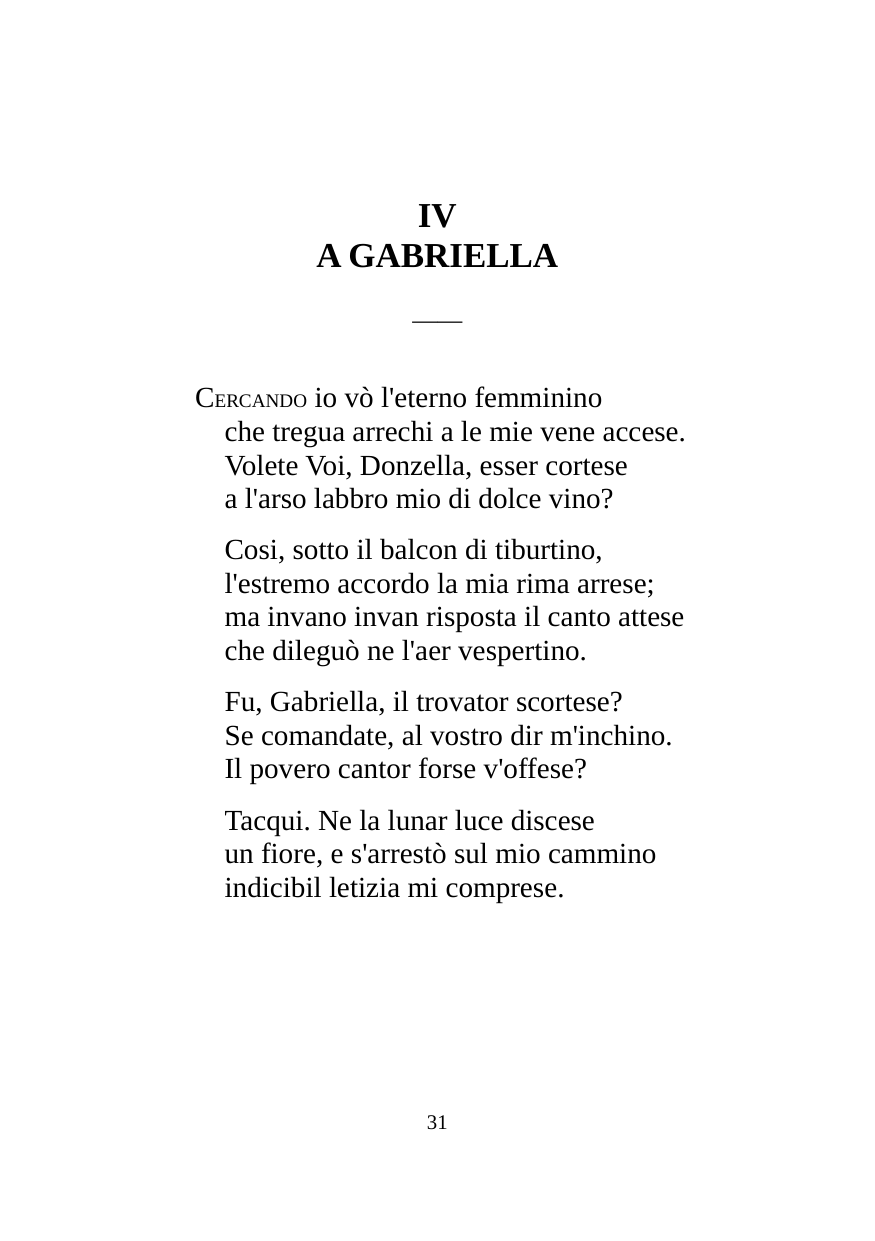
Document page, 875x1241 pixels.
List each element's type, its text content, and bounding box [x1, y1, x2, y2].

text —— [106, 305, 768, 333]
text Fu, Gabriella, il trovator scortese? Se comandate, al vostro dir m'inchino. Il povero cantor forse v'offese? [224, 684, 768, 785]
text Cercando io vò l'eterno femminino che tregua arrechi a le mie vene accese. Volete Voi, Donzella, esser cortese a l'arso labbro mio di dolce vino? [195, 381, 768, 515]
text Tacqui. Ne la lunar luce discese un fiore, e s'arrestò sul mio cammino indicibil letizia mi comprese. [224, 803, 768, 903]
text Cosi, sotto il balcon di tiburtino, l'estremo accordo la mia rima arrese; ma invano invan risposta il canto attese che dileguò ne l'aer vespertino. [224, 532, 768, 667]
subtitle IV A GABRIELLA [106, 195, 768, 275]
